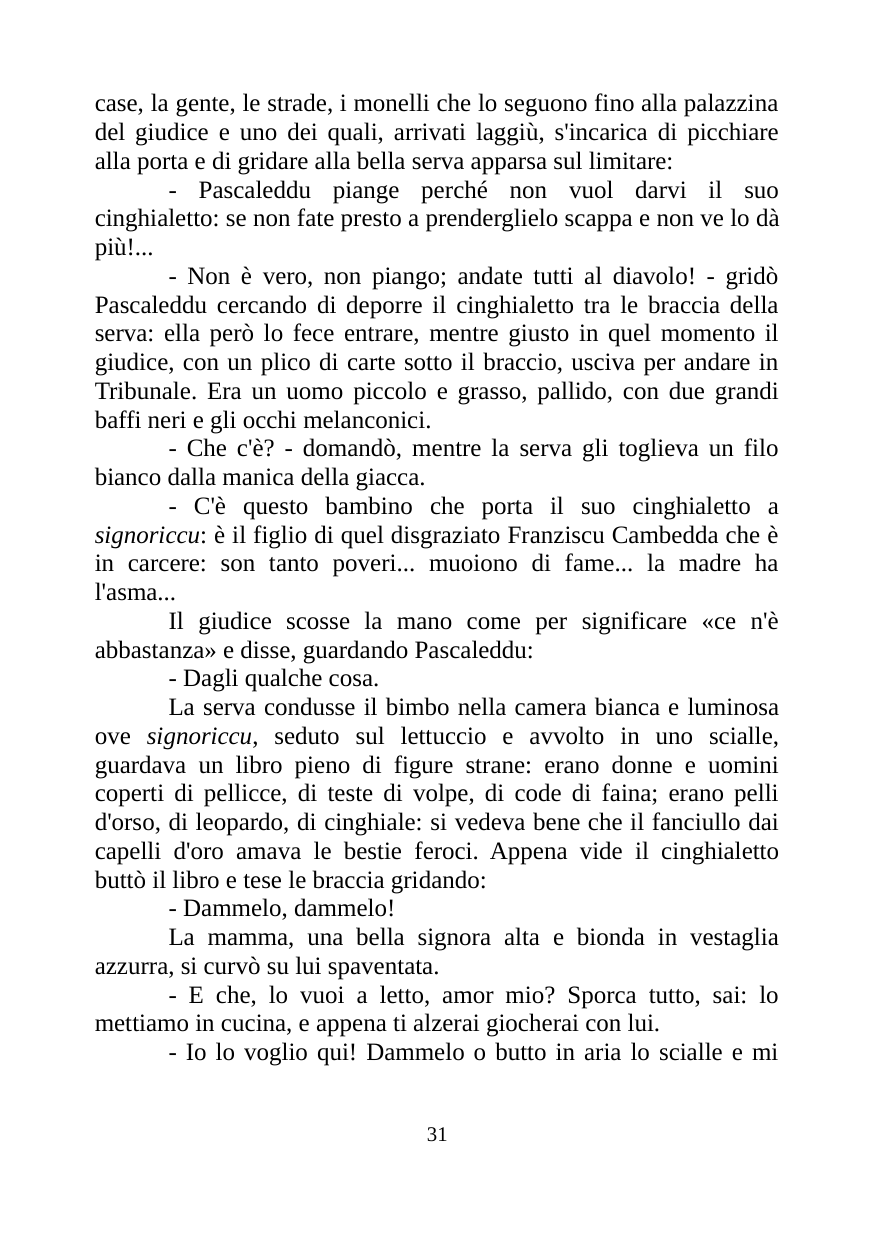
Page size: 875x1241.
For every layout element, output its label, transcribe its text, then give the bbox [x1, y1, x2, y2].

text case, la gente, le strade, i monelli che lo seguono fino alla palazzina del giudice e uno dei quali, arrivati laggiù, s'incarica di picchiare alla porta e di gridare alla bella serva apparsa sul limitare: [94, 88, 779, 175]
text La serva condusse il bimbo nella camera bianca e luminosa ove signoriccu, seduto sul lettuccio e avvolto in uno scialle, guardava un libro pieno di figure strane: erano donne e uomini coperti di pellicce, di teste di volpe, di code di faina; erano pelli d'orso, di leopardo, di cinghiale: si vedeva bene che il fanciullo dai capelli d'oro amava le bestie feroci. Appena vide il cinghialetto buttò il libro e tese le braccia gridando: [94, 692, 779, 893]
text - Non è vero, non piango; andate tutti al diavolo! - gridò Pascaleddu cercando di deporre il cinghialetto tra le braccia della serva: ella però lo fece entrare, mentre giusto in quel momento il giudice, con un plico di carte sotto il braccio, usciva per andare in Tribunale. Era un uomo piccolo e grasso, pallido, con due grandi baffi neri e gli occhi melanconici. [94, 261, 779, 433]
text La mamma, una bella signora alta e bionda in vestaglia azzurra, si curvò su lui spaventata. [94, 922, 779, 980]
text - C'è questo bambino che porta il suo cinghialetto a signoriccu: è il figlio di quel disgraziato Franziscu Cambedda che è in carcere: son tanto poveri... muoiono di fame... la madre ha l'asma... [94, 491, 779, 606]
text - Dagli qualche cosa. [94, 663, 779, 692]
text - Pascaleddu piange perché non vuol darvi il suo cinghialetto: se non fate presto a prenderglielo scappa e non ve lo dà più!... [94, 175, 779, 261]
text - Che c'è? - domandò, mentre la serva gli toglieva un filo bianco dalla manica della giacca. [94, 433, 779, 491]
text - E che, lo vuoi a letto, amor mio? Sporca tutto, sai: lo mettiamo in cucina, e appena ti alzerai giocherai con lui. [94, 980, 779, 1037]
text - Io lo voglio qui! Dammelo o butto in aria lo scialle e mi [94, 1037, 779, 1066]
text - Dammelo, dammelo! [94, 893, 779, 922]
text Il giudice scosse la mano come per significare «ce n'è abbastanza» e disse, guardando Pascaleddu: [94, 606, 779, 663]
